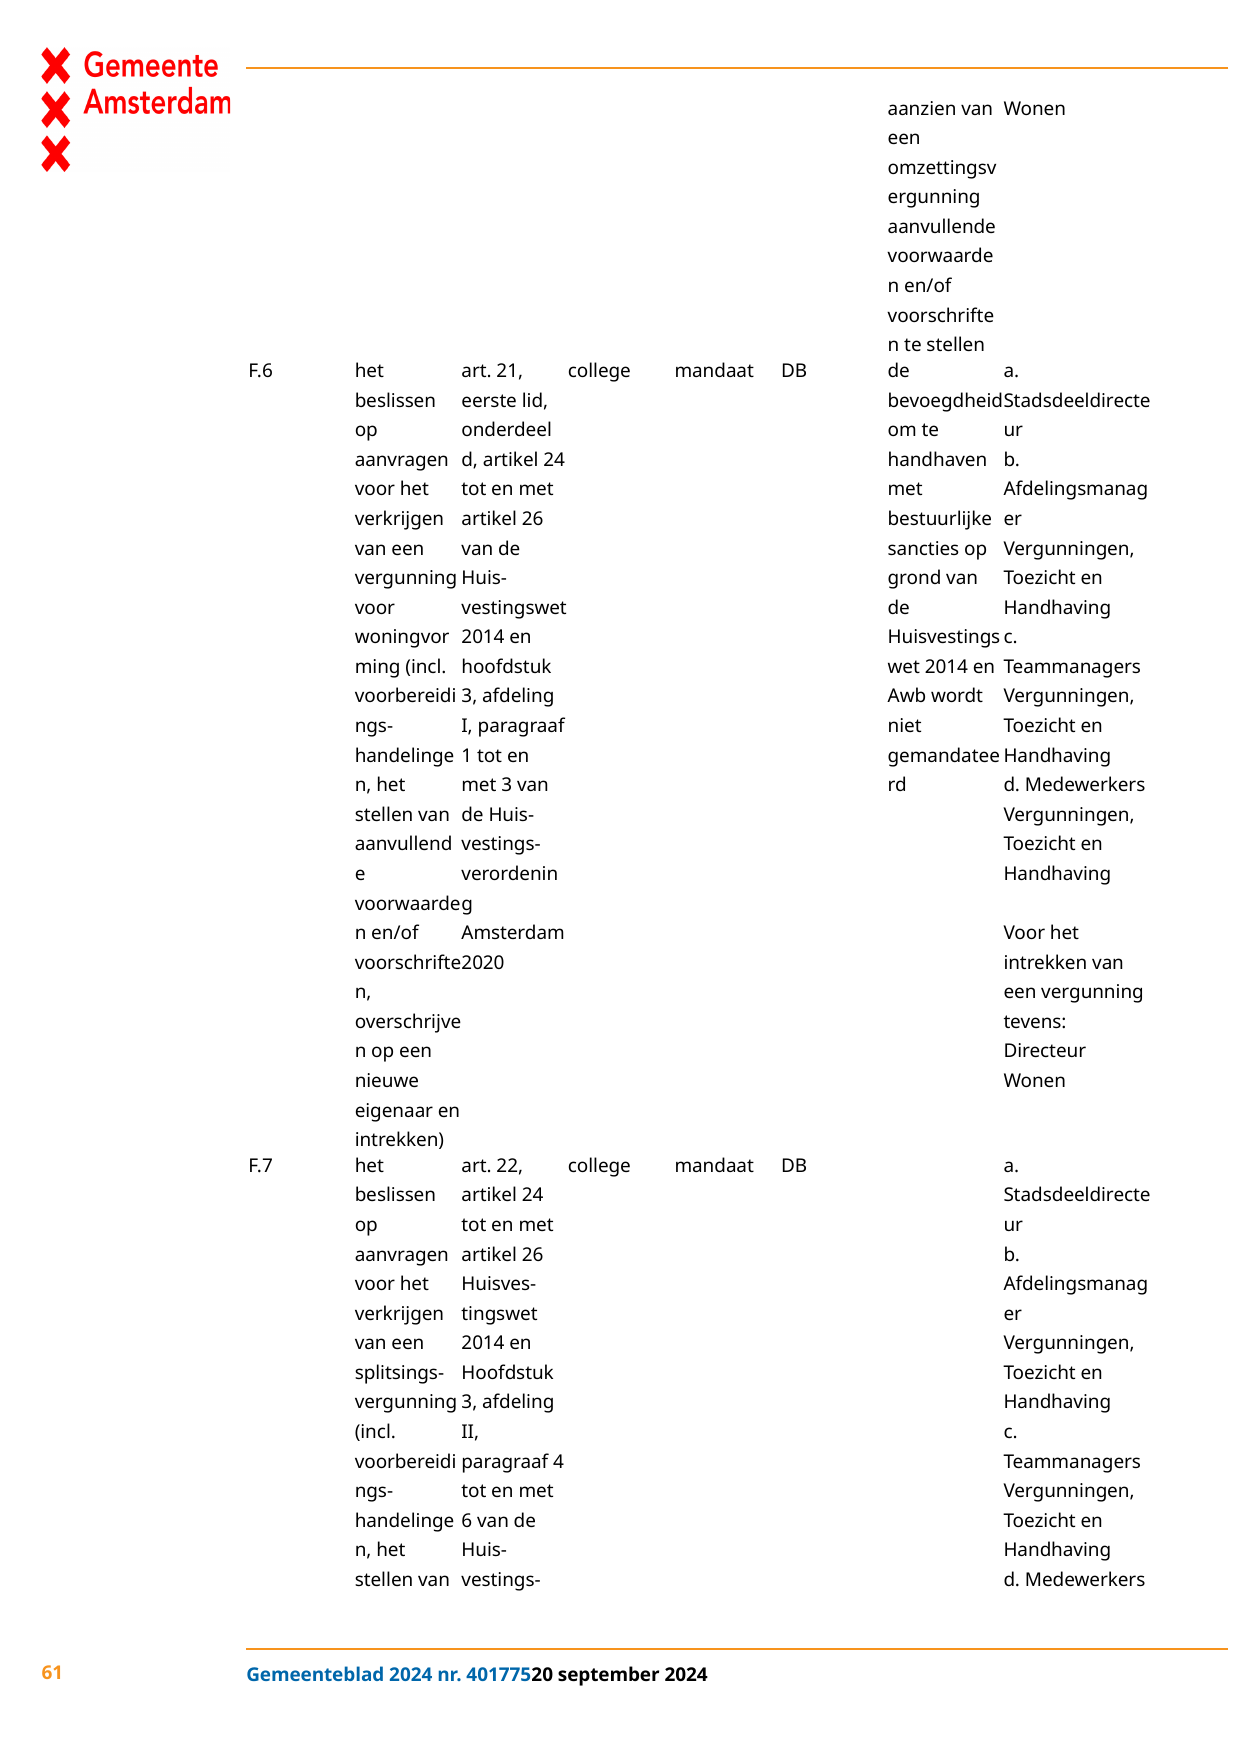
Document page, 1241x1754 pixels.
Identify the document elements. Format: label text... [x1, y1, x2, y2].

table_cell [568, 95, 674, 357]
table_cell [781, 95, 887, 357]
table_cell DB [781, 1152, 887, 1592]
table_cell mandaat [674, 357, 781, 1152]
table_cell F.7 [248, 1152, 354, 1592]
table_cell a. Stadsdeeldirecteur b. Afdelingsmanager Vergunningen, Toezicht en Handhaving c. Teammanagers Vergunningen, Toezicht en Handhaving d. Medewerkers [1003, 1152, 1152, 1592]
table_cell [248, 95, 354, 357]
table_cell F.6 [248, 357, 354, 1152]
table_cell [355, 95, 461, 357]
table_cell a. Stadsdeeldirecteur b. Afdelingsmanager Vergunningen, Toezicht en Handhaving c. Teammanagers Vergunningen, Toezicht en Handhaving d. Medewerkers Vergunningen, Toezicht en Handhaving Voor het intrekken van een vergunning tevens: Directeur Wonen [1003, 357, 1152, 1152]
table_cell het beslissen op aanvragen voor het verkrijgen van een splitsings-vergunning (incl. voorbereidings-handelingen, het stellen van [355, 1152, 461, 1592]
table_cell aanzien van een omzettingsvergunning aanvullende voorwaarden en/of voorschriften te stellen [888, 95, 1003, 357]
table_cell art. 21, eerste lid, onderdeel d, artikel 24 tot en met artikel 26 van de Huis-vestingswet 2014 en hoofdstuk 3, afdeling I, paragraaf 1 tot en met 3 van de Huis-vestings-verordening Amsterdam 2020 [461, 357, 568, 1152]
table_cell DB [781, 357, 887, 1152]
table_cell het beslissen op aanvragen voor het verkrijgen van een vergunning voor woningvorming (incl. voorbereidings-handelingen, het stellen van aanvullende voorwaarden en/of voorschriften, overschrijven op een nieuwe eigenaar en intrekken) [355, 357, 461, 1152]
table_cell [461, 95, 568, 357]
table_cell de bevoegdheid om te handhaven met bestuurlijke sancties op grond van de Huisvestingswet 2014 en Awb wordt niet gemandateerd [888, 357, 1003, 1152]
table_cell [674, 95, 781, 357]
table_cell college [568, 357, 674, 1152]
table_cell [888, 1152, 1003, 1592]
table_cell Wonen [1003, 95, 1152, 357]
table_cell mandaat [674, 1152, 781, 1592]
table_cell college [568, 1152, 674, 1592]
table_cell art. 22, artikel 24 tot en met artikel 26 Huisves-tingswet 2014 en Hoofdstuk 3, afdeling II, paragraaf 4 tot en met 6 van de Huis-vestings- [461, 1152, 568, 1592]
picture [41, 47, 231, 172]
